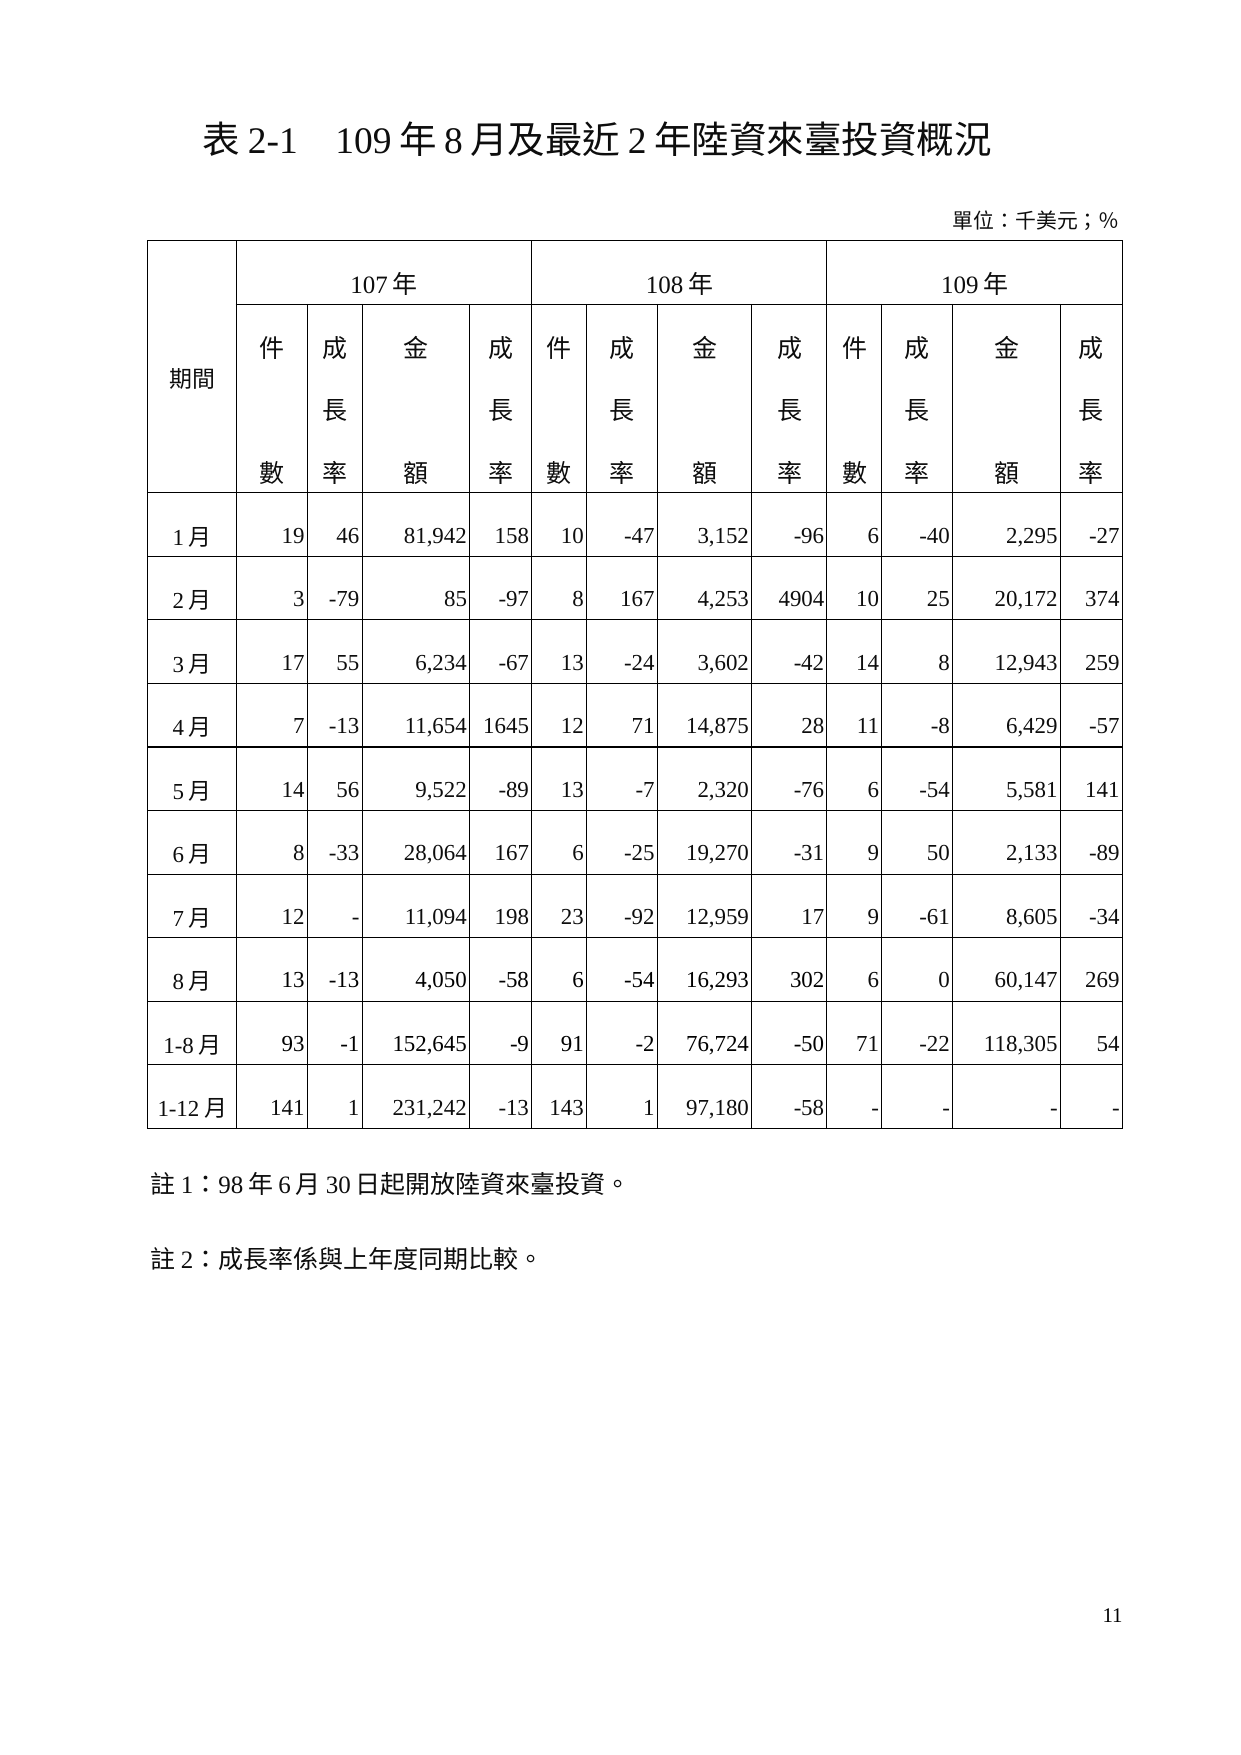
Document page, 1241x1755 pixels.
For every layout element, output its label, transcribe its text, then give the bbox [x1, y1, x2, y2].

table_cell -24 [587, 620, 657, 683]
table_cell -67 [470, 620, 531, 683]
table_cell 152,645 [363, 1002, 469, 1064]
table_cell 60,147 [953, 938, 1060, 1001]
table_cell 金 額 [953, 305, 1060, 492]
table_cell -92 [587, 875, 657, 937]
table_header 單位：千美元；％ [801, 178, 1122, 240]
table_cell -89 [1061, 811, 1122, 873]
table_cell 198 [470, 875, 531, 937]
table_cell 9,522 [363, 748, 469, 810]
table_cell 3 [237, 557, 307, 619]
table_cell 167 [587, 557, 657, 619]
table_header [510, 178, 801, 240]
table_cell 件 數 [237, 305, 307, 492]
table_cell -97 [470, 557, 531, 619]
table_cell -40 [882, 493, 952, 556]
table_cell 2,320 [658, 748, 751, 810]
table_cell 4904 [752, 557, 826, 619]
table_cell 13 [532, 748, 586, 810]
table_cell 期間 [148, 241, 236, 492]
table_cell 1645 [470, 684, 531, 746]
table_cell 76,724 [658, 1002, 751, 1064]
table_cell 12,959 [658, 875, 751, 937]
table_cell 4月 [148, 684, 236, 746]
table_cell 6 [827, 493, 881, 556]
table_cell 167 [470, 811, 531, 873]
table_cell 12,943 [953, 620, 1060, 683]
table_cell 5,581 [953, 748, 1060, 810]
table_cell 71 [827, 1002, 881, 1064]
table_cell 20,172 [953, 557, 1060, 619]
table_cell 7月 [148, 875, 236, 937]
table_cell 6,429 [953, 684, 1060, 746]
table_cell -47 [587, 493, 657, 556]
table_cell 81,942 [363, 493, 469, 556]
table_cell -34 [1061, 875, 1122, 937]
table_cell 50 [882, 811, 952, 873]
table_cell 8,605 [953, 875, 1060, 937]
table_cell 118,305 [953, 1002, 1060, 1064]
table_cell 8月 [148, 938, 236, 1001]
table_cell 231,242 [363, 1065, 469, 1128]
table_cell 11,654 [363, 684, 469, 746]
table_cell 9 [827, 875, 881, 937]
table_cell 143 [532, 1065, 586, 1128]
table_cell 12 [532, 684, 586, 746]
table_cell 6 [827, 748, 881, 810]
table_cell 7 [237, 684, 307, 746]
table_cell 54 [1061, 1002, 1122, 1064]
table_cell -25 [587, 811, 657, 873]
table_cell 6,234 [363, 620, 469, 683]
table_cell 4,253 [658, 557, 751, 619]
table_cell 1月 [148, 493, 236, 556]
table_cell -54 [587, 938, 657, 1001]
table_cell -13 [308, 938, 362, 1001]
table_cell 13 [532, 620, 586, 683]
table_cell 1-8月 [148, 1002, 236, 1064]
table_header [148, 178, 510, 240]
table_cell 成 長 率 [587, 305, 657, 492]
table_cell - [827, 1065, 881, 1128]
table_cell 97,180 [658, 1065, 751, 1128]
table_cell 11 [827, 684, 881, 746]
table_cell 8 [882, 620, 952, 683]
table_cell 56 [308, 748, 362, 810]
table_cell 8 [532, 557, 586, 619]
table_cell 5月 [148, 748, 236, 810]
table_cell 3,602 [658, 620, 751, 683]
table_cell - [882, 1065, 952, 1128]
table_cell 成 長 率 [308, 305, 362, 492]
table_cell -79 [308, 557, 362, 619]
table_cell 8 [237, 811, 307, 873]
table_cell 28 [752, 684, 826, 746]
table_cell 2,295 [953, 493, 1060, 556]
table_cell 141 [1061, 748, 1122, 810]
table_cell 1 [308, 1065, 362, 1128]
table_cell 158 [470, 493, 531, 556]
table_cell 19 [237, 493, 307, 556]
table_cell 374 [1061, 557, 1122, 619]
table_cell -57 [1061, 684, 1122, 746]
table_cell 28,064 [363, 811, 469, 873]
table_cell 金 額 [363, 305, 469, 492]
table_cell -33 [308, 811, 362, 873]
table_cell 23 [532, 875, 586, 937]
table_cell -22 [882, 1002, 952, 1064]
table_cell 4,050 [363, 938, 469, 1001]
table_cell 107年 [237, 241, 531, 304]
table_cell 註1：98年6月30日起開放陸資來臺投資。 註2：成長率係與上年度同期比較。 [148, 1129, 1122, 1279]
table_cell -61 [882, 875, 952, 937]
table_cell 13 [237, 938, 307, 1001]
table_cell 93 [237, 1002, 307, 1064]
table_cell 109年 [827, 241, 1122, 304]
table_cell 302 [752, 938, 826, 1001]
table_cell 55 [308, 620, 362, 683]
table_cell 件 數 [532, 305, 586, 492]
table_cell 16,293 [658, 938, 751, 1001]
table_cell 19,270 [658, 811, 751, 873]
table_cell -8 [882, 684, 952, 746]
table_cell 成 長 率 [882, 305, 952, 492]
table_cell 1-12月 [148, 1065, 236, 1128]
table_cell 14 [237, 748, 307, 810]
table_cell -89 [470, 748, 531, 810]
table_cell 6月 [148, 811, 236, 873]
table_cell 3月 [148, 620, 236, 683]
table_cell -13 [470, 1065, 531, 1128]
table_cell 17 [237, 620, 307, 683]
table_cell -2 [587, 1002, 657, 1064]
text 表2-1 109年8月及最近2年陸資來臺投資概況 [152, 96, 1122, 158]
table_cell -50 [752, 1002, 826, 1064]
table_cell -13 [308, 684, 362, 746]
table_cell - [1061, 1065, 1122, 1128]
table_cell 12 [237, 875, 307, 937]
table_cell -31 [752, 811, 826, 873]
table_cell -1 [308, 1002, 362, 1064]
table_cell 成 長 率 [470, 305, 531, 492]
table_cell 108年 [532, 241, 826, 304]
table_cell 10 [532, 493, 586, 556]
table_cell 259 [1061, 620, 1122, 683]
table_cell 11,094 [363, 875, 469, 937]
table_cell 269 [1061, 938, 1122, 1001]
table_cell 成 長 率 [752, 305, 826, 492]
table_cell 25 [882, 557, 952, 619]
table_cell 9 [827, 811, 881, 873]
table_cell 金 額 [658, 305, 751, 492]
table_cell 91 [532, 1002, 586, 1064]
table_cell -76 [752, 748, 826, 810]
table_cell 2月 [148, 557, 236, 619]
table_cell 85 [363, 557, 469, 619]
table_cell -58 [470, 938, 531, 1001]
table_cell 10 [827, 557, 881, 619]
table_cell - [953, 1065, 1060, 1128]
table_cell 2,133 [953, 811, 1060, 873]
table_cell 6 [532, 938, 586, 1001]
table_cell -42 [752, 620, 826, 683]
table_cell 46 [308, 493, 362, 556]
table_cell -27 [1061, 493, 1122, 556]
table_cell 6 [827, 938, 881, 1001]
table_cell 141 [237, 1065, 307, 1128]
table_cell 1 [587, 1065, 657, 1128]
table_cell - [308, 875, 362, 937]
table_cell -7 [587, 748, 657, 810]
table_cell 71 [587, 684, 657, 746]
table_cell -9 [470, 1002, 531, 1064]
table_cell 3,152 [658, 493, 751, 556]
table_cell 6 [532, 811, 586, 873]
table_cell -54 [882, 748, 952, 810]
table_cell 14 [827, 620, 881, 683]
table_cell 成 長 率 [1061, 305, 1122, 492]
table_cell 17 [752, 875, 826, 937]
table_cell -58 [752, 1065, 826, 1128]
table_cell 0 [882, 938, 952, 1001]
table_cell -96 [752, 493, 826, 556]
table_cell 件 數 [827, 305, 881, 492]
table_cell 14,875 [658, 684, 751, 746]
